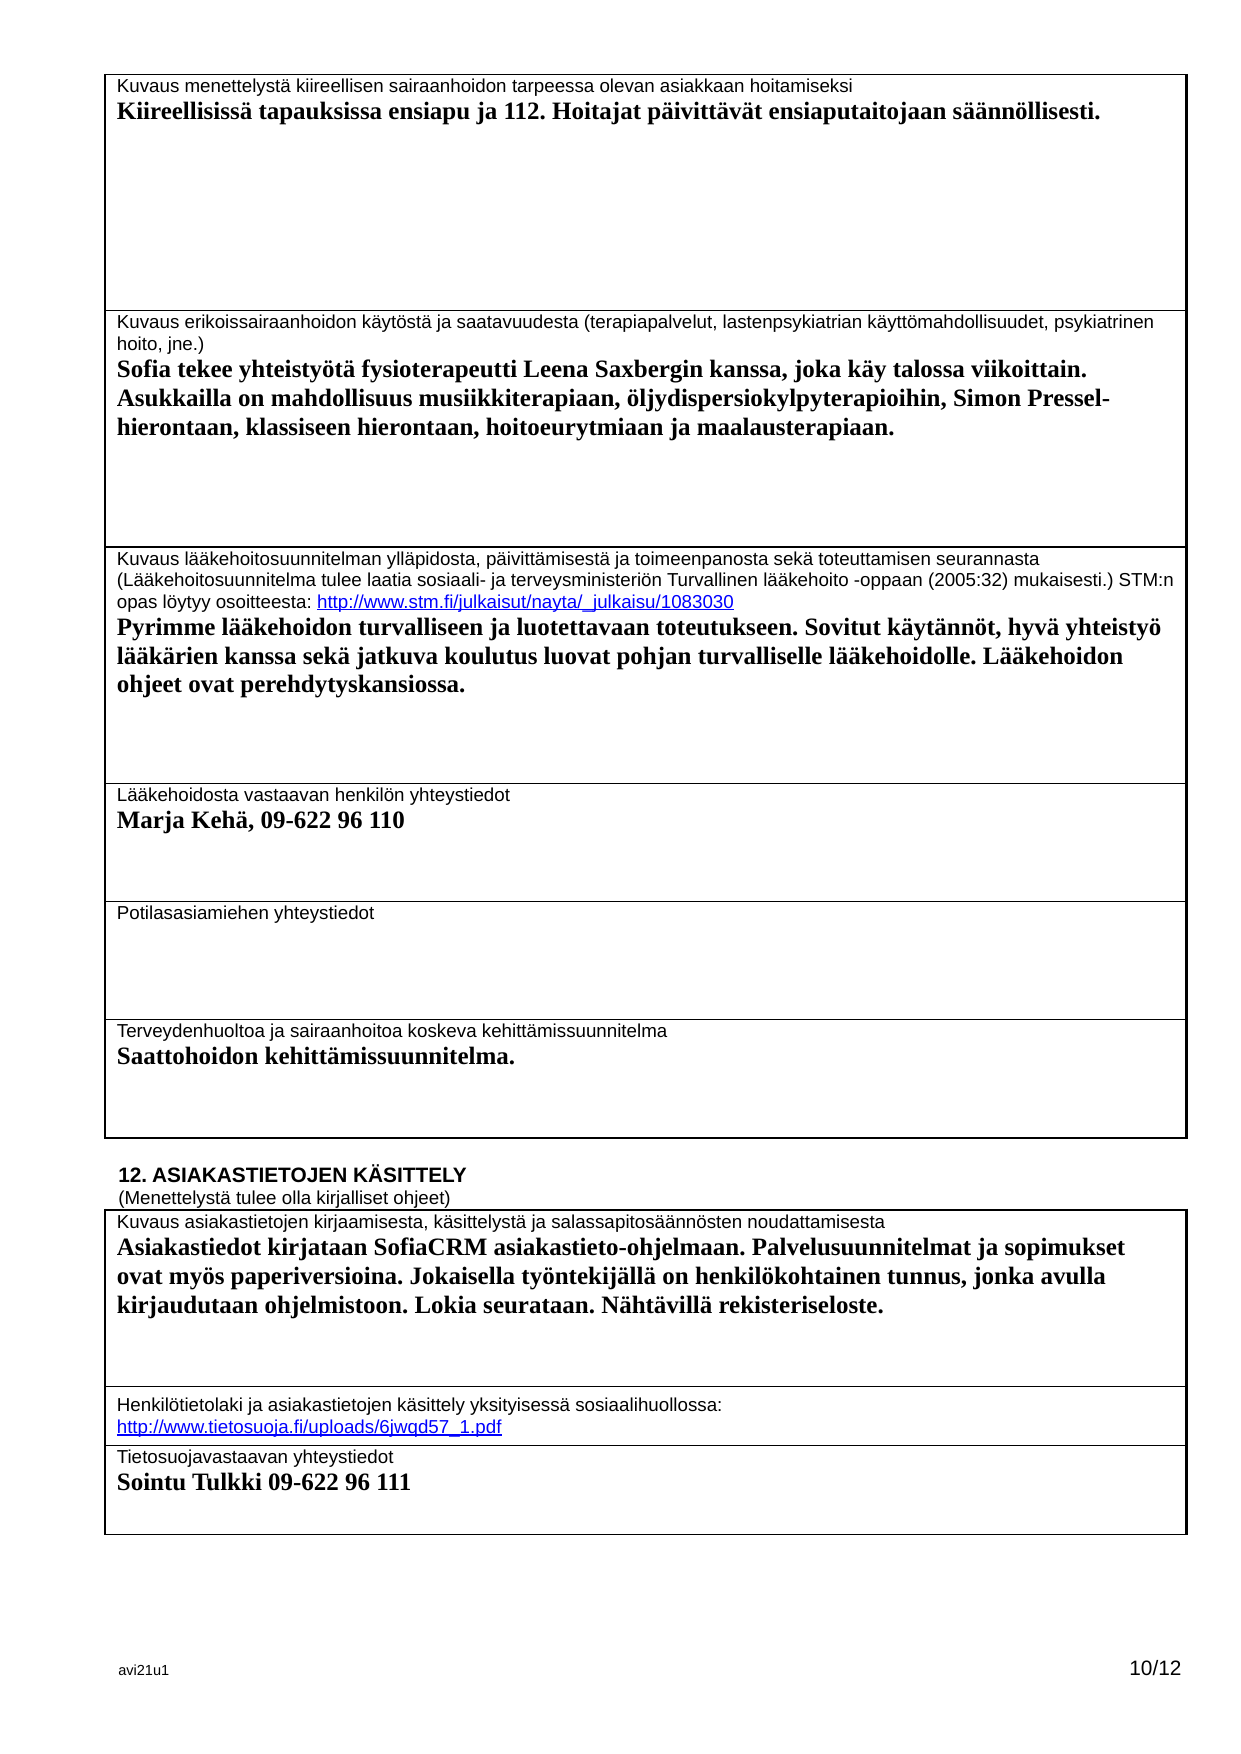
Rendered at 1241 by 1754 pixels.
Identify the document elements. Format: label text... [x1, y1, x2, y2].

table_cell Kuvaus menettelystä kiireellisen sairaanhoidon tarpeessa olevan asiakkaan hoitamiseksi Kiireellisissä tapauksissa ensiapu ja 112. Hoitajat päivittävät ensiaputaitojaan säännöllisesti. [106, 75, 1185, 310]
table_cell Potilasasiamiehen yhteystiedot [106, 902, 1185, 1019]
table_cell Tietosuojavastaavan yhteystiedot Sointu Tulkki 09-622 96 111 [106, 1446, 1185, 1533]
text (Menettelystä tulee olla kirjalliset ohjeet) [118, 1187, 1181, 1208]
table_header Kuvaus asiakastietojen kirjaamisesta, käsittelystä ja salassapitosäännösten noudattamisesta Asiakastiedot kirjataan SofiaCRM asiakastieto-ohjelmaan. Palvelusuunnitelmat ja sopimukset ovat myös paperiversioina. Jokaisella työntekijällä on henkilökohtainen tunnus, jonka avulla kirjaudutaan ohjelmistoon. Lokia seurataan. Nähtävillä rekisteriseloste. [106, 1211, 1185, 1386]
table_cell Kuvaus lääkehoitosuunnitelman ylläpidosta, päivittämisestä ja toimeenpanosta sekä toteuttamisen seurannasta (Lääkehoitosuunnitelma tulee laatia sosiaali- ja terveysministeriön Turvallinen lääkehoito -oppaan (2005:32) mukaisesti.) STM:n opas löytyy osoitteesta: http://www.stm.fi/julkaisut/nayta/_julkaisu/1083030 Pyrimme lääkehoidon turvalliseen ja luotettavaan toteutukseen. Sovitut käytännöt, hyvä yhteistyö lääkärien kanssa sekä jatkuva koulutus luovat pohjan turvalliselle lääkehoidolle. Lääkehoidon ohjeet ovat perehdytyskansiossa. [106, 548, 1185, 783]
table_cell Lääkehoidosta vastaavan henkilön yhteystiedot Marja Kehä, 09-622 96 110 [106, 784, 1185, 901]
table_cell Henkilötietolaki ja asiakastietojen käsittely yksityisessä sosiaalihuollossa: http://www.tietosuoja.fi/uploads/6jwqd57_1.pdf [106, 1387, 1185, 1445]
table_cell Kuvaus erikoissairaanhoidon käytöstä ja saatavuudesta (terapiapalvelut, lastenpsykiatrian käyttömahdollisuudet, psykiatrinen hoito, jne.) Sofia tekee yhteistyötä fysioterapeutti Leena Saxbergin kanssa, joka käy talossa viikoittain. Asukkailla on mahdollisuus musiikkiterapiaan, öljydispersiokylpyterapioihin, Simon Pressel-hierontaan, klassiseen hierontaan, hoitoeurytmiaan ja maalausterapiaan. [106, 311, 1185, 546]
table_cell Terveydenhuoltoa ja sairaanhoitoa koskeva kehittämissuunnitelma Saattohoidon kehittämissuunnitelma. [106, 1020, 1185, 1137]
text 12. Asiakastietojen käsittely [118, 1163, 1181, 1187]
